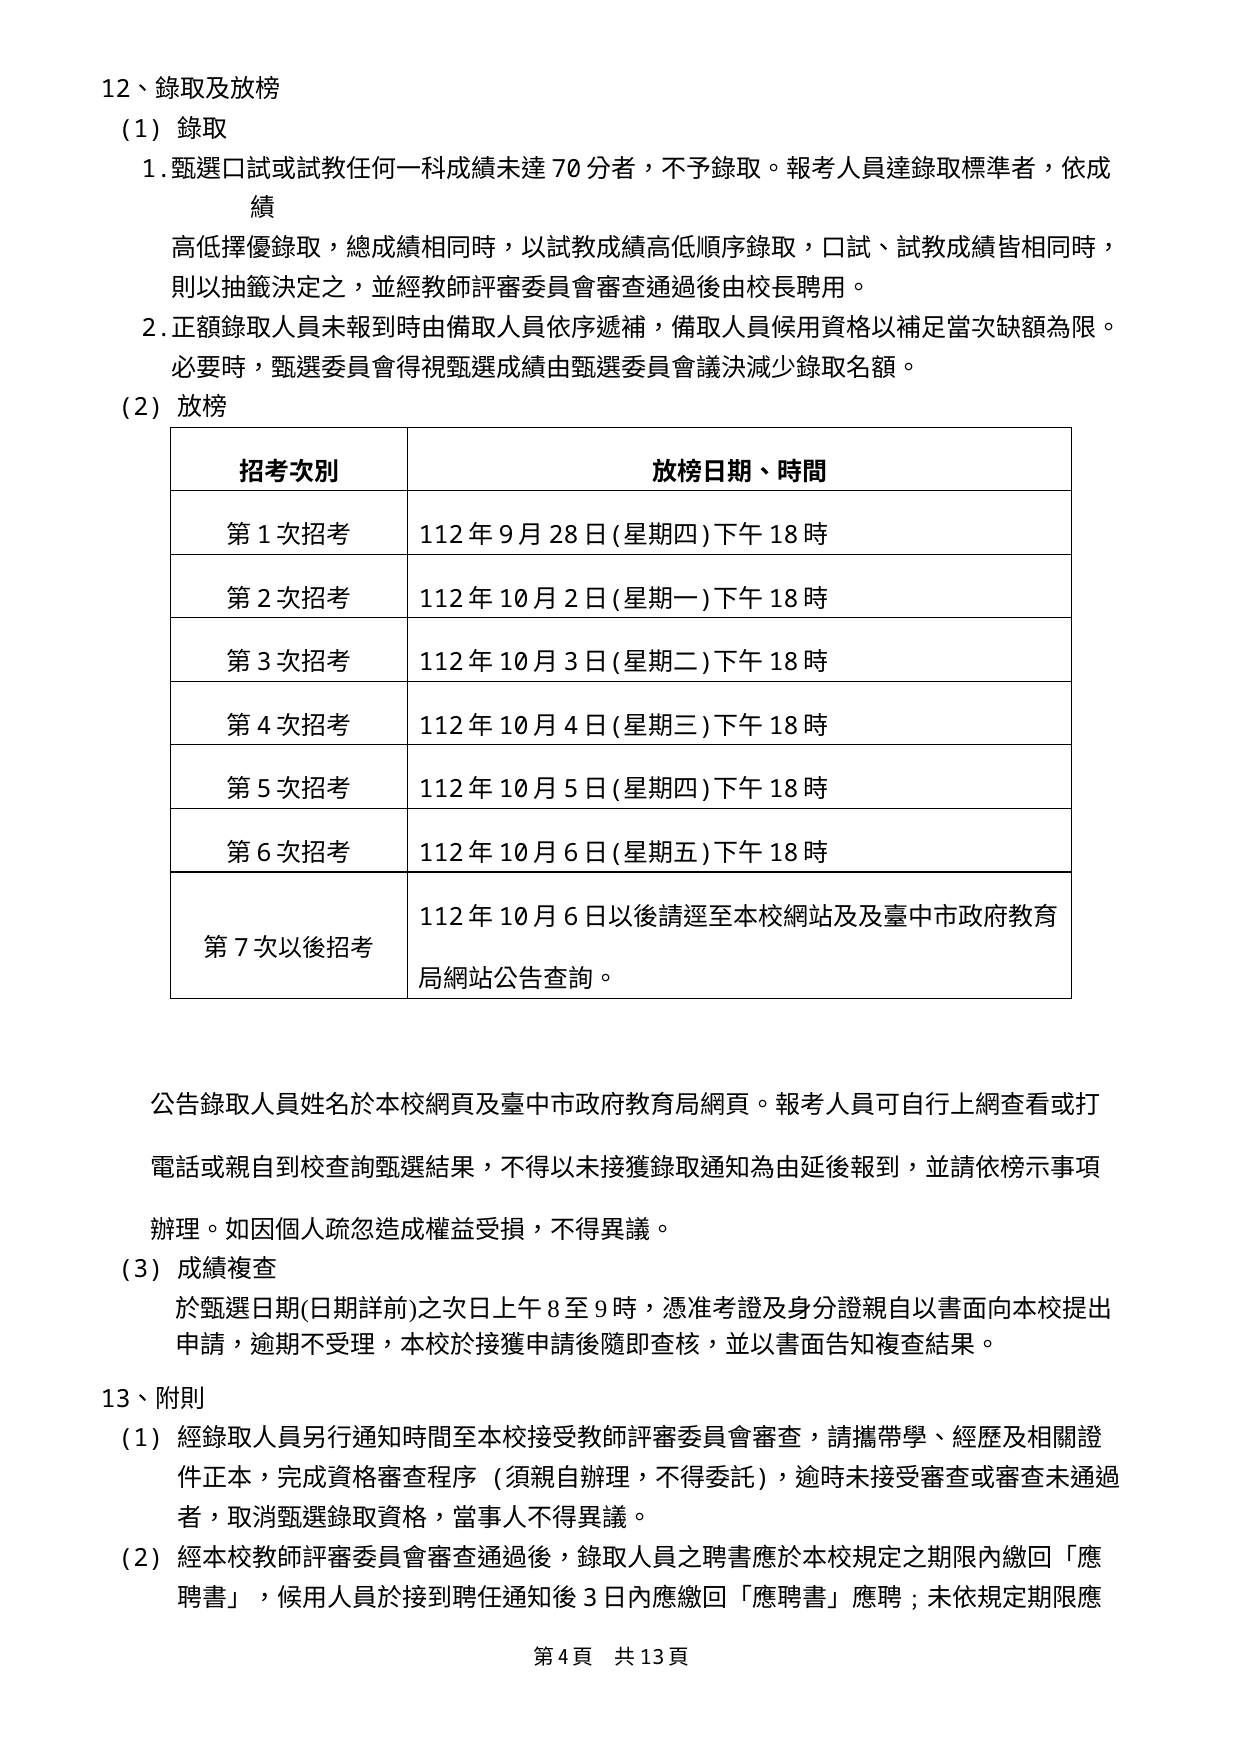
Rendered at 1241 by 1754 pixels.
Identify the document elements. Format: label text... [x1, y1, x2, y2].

text 公告錄取人員姓名於本校網頁及臺中市政府教育局網頁。報考人員可自行上網查看或打電話或親自到校查詢甄選結果，不得以未接獲錄取通知為由延後報到，並請依榜示事項辦理。如因個人疏忽造成權益受損，不得異議。 [150, 1061, 1122, 1248]
table_cell 112年10月4日(星期三)下午18時 [408, 682, 1071, 744]
table_cell 第1次招考 [171, 491, 407, 554]
list 錄取及放榜 [100, 68, 1122, 105]
list 附則 [100, 1378, 1122, 1414]
table_cell 第7次以後招考 [171, 873, 407, 997]
list 甄選口試或試教任何一科成績未達70分者，不予錄取。報考人員達錄取標準者，依成績 [171, 148, 1122, 224]
list 錄取 [118, 108, 1122, 144]
table_cell 第4次招考 [171, 682, 407, 744]
table_cell 112年10月3日(星期二)下午18時 [408, 618, 1071, 681]
table_cell 112年10月6日(星期五)下午18時 [408, 809, 1071, 871]
table_cell 112年10月6日以後請逕至本校網站及及臺中市政府教育局網站公告查詢。 [408, 873, 1071, 997]
text 高低擇優錄取，總成績相同時，以試教成績高低順序錄取，口試、試教成績皆相同時，則以抽籤決定之，並經教師評審委員會審查通過後由校長聘用。 [171, 228, 1122, 304]
list 正額錄取人員未報到時由備取人員依序遞補，備取人員候用資格以補足當次缺額為限。 [171, 307, 1122, 343]
list 成績複查 [118, 1248, 1122, 1285]
text 於甄選日期(日期詳前)之次日上午8至9時，憑准考證及身分證親自以書面向本校提出申請，逾期不受理，本校於接獲申請後隨即查核，並以書面告知複查結果。 [175, 1288, 1122, 1361]
table_cell 第6次招考 [171, 809, 407, 871]
table_cell 第3次招考 [171, 618, 407, 681]
table_header 招考次別 [171, 428, 407, 490]
table_header 放榜日期、時間 [408, 428, 1071, 490]
table_cell 112年9月28日(星期四)下午18時 [408, 491, 1071, 554]
table_cell 112年10月5日(星期四)下午18時 [408, 745, 1071, 808]
table_cell 第5次招考 [171, 745, 407, 808]
list 經錄取人員另行通知時間至本校接受教師評審委員會審查，請攜帶學、經歷及相關證件正本，完成資格審查程序 (須親自辦理，不得委託)，逾時未接受審查或審查未通過者，取消甄選錄取資格，當事人不得異議。 [118, 1418, 1122, 1534]
table_cell 第2次招考 [171, 555, 407, 617]
list 放榜 [118, 387, 1122, 423]
list 經本校教師評審委員會審查通過後，錄取人員之聘書應於本校規定之期限內繳回「應聘書」，候用人員於接到聘任通知後3日內應繳回「應聘書」應聘﹔未依規定期限應 [118, 1537, 1122, 1613]
text 必要時，甄選委員會得視甄選成績由甄選委員會議決減少錄取名額。 [171, 347, 1122, 383]
table_cell 112年10月2日(星期一)下午18時 [408, 555, 1071, 617]
